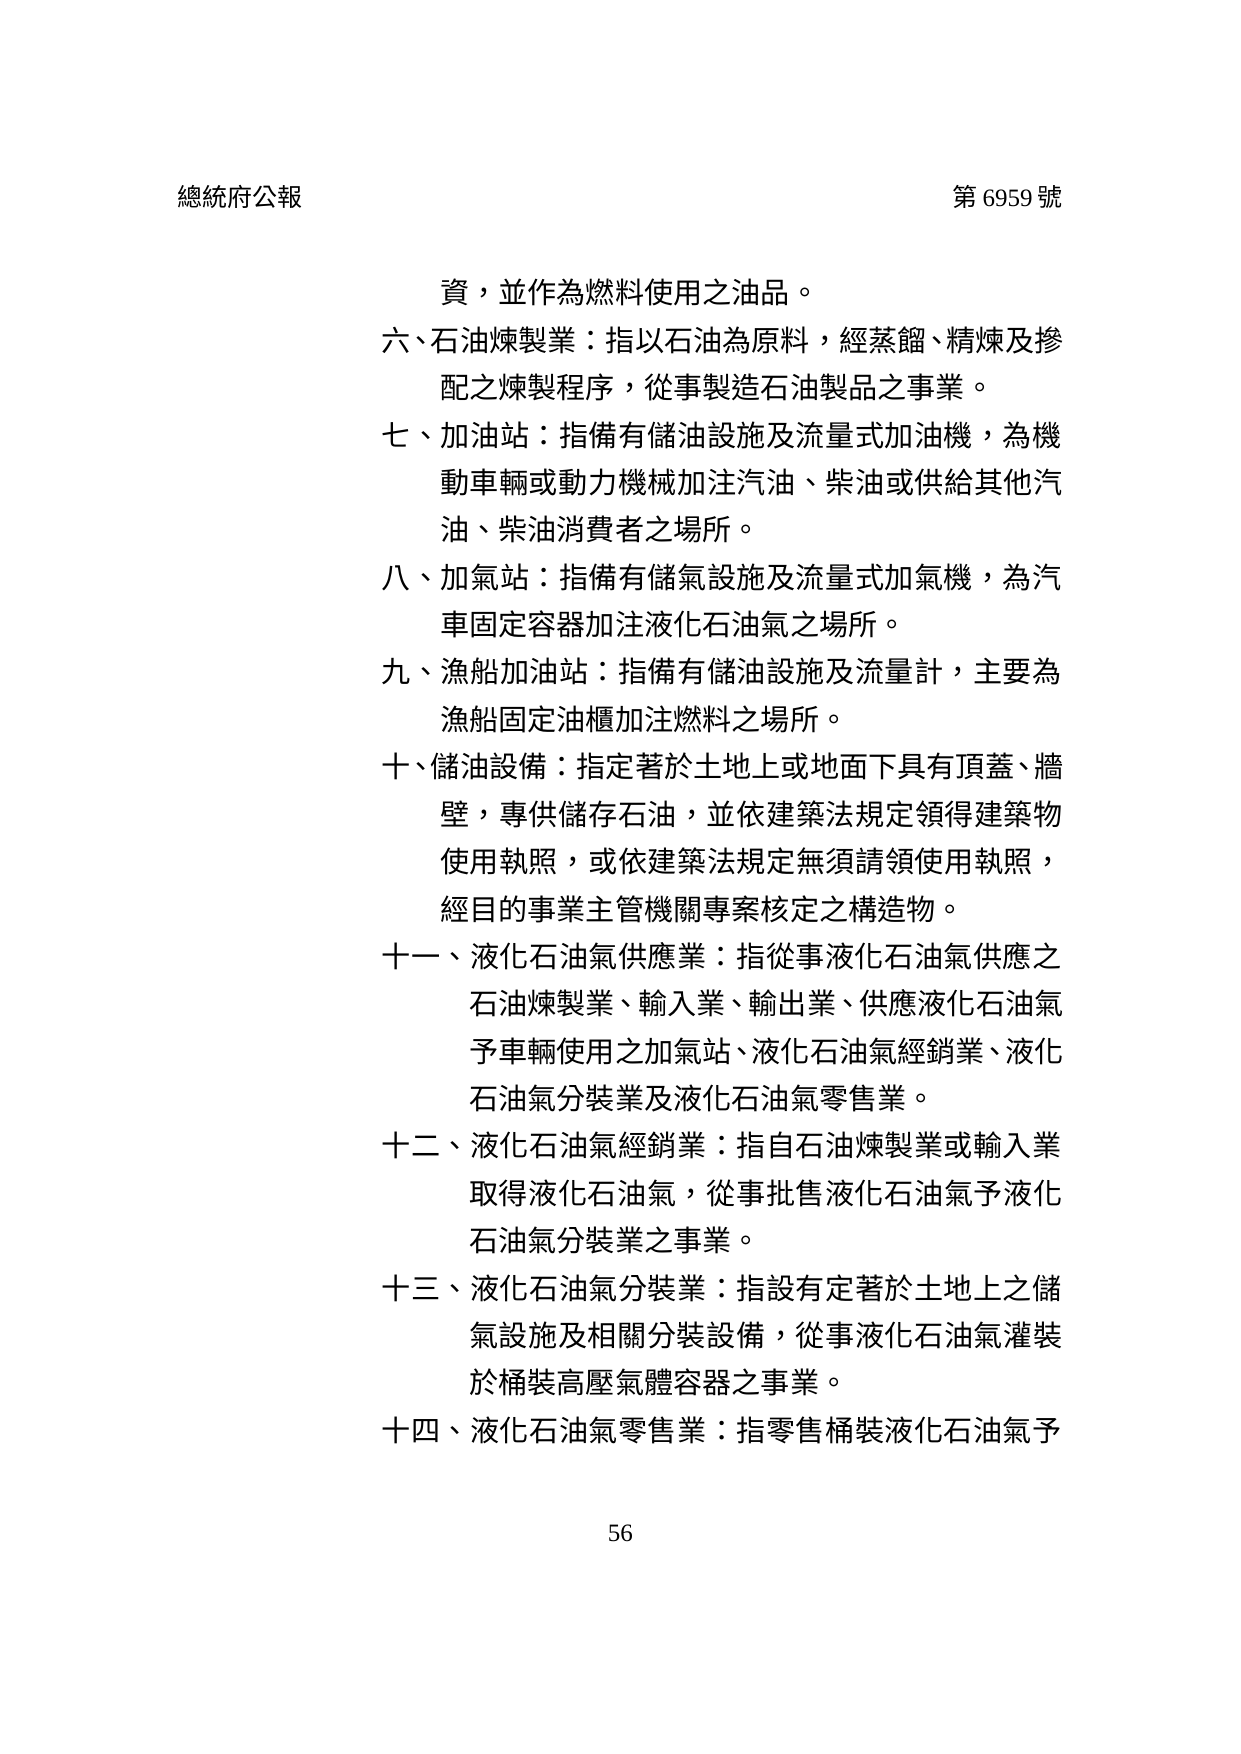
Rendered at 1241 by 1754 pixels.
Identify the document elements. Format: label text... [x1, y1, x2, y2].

text 十二、液化石油氣經銷業：指自石油煉製業或輸入業取得液化石油氣，從事批售液化石油氣予液化石油氣分裝業之事業。 [381, 1119, 1063, 1261]
text 十四、液化石油氣零售業：指零售桶裝液化石油氣予 [381, 1403, 1063, 1451]
text 六、石油煉製業：指以石油為原料，經蒸餾、精煉及摻配之煉製程序，從事製造石油製品之事業。 [381, 313, 1063, 408]
text 十一、液化石油氣供應業：指從事液化石油氣供應之石油煉製業、輸入業、輸出業、供應液化石油氣予車輛使用之加氣站、液化石油氣經銷業、液化石油氣分裝業及液化石油氣零售業。 [381, 929, 1063, 1119]
text 七、加油站：指備有儲油設施及流量式加油機，為機動車輛或動力機械加注汽油、柴油或供給其他汽油、柴油消費者之場所。 [381, 408, 1063, 550]
text 十、儲油設備：指定著於土地上或地面下具有頂蓋、牆壁，專供儲存石油，並依建築法規定領得建築物使用執照，或依建築法規定無須請領使用執照，經目的事業主管機關專案核定之構造物。 [381, 740, 1063, 929]
text 九、漁船加油站：指備有儲油設施及流量計，主要為漁船固定油櫃加注燃料之場所。 [381, 645, 1063, 740]
text 資，並作為燃料使用之油品。 [381, 266, 1063, 313]
text 八、加氣站：指備有儲氣設施及流量式加氣機，為汽車固定容器加注液化石油氣之場所。 [381, 550, 1063, 645]
text 十三、液化石油氣分裝業：指設有定著於土地上之儲氣設施及相關分裝設備，從事液化石油氣灌裝於桶裝高壓氣體容器之事業。 [381, 1261, 1063, 1403]
